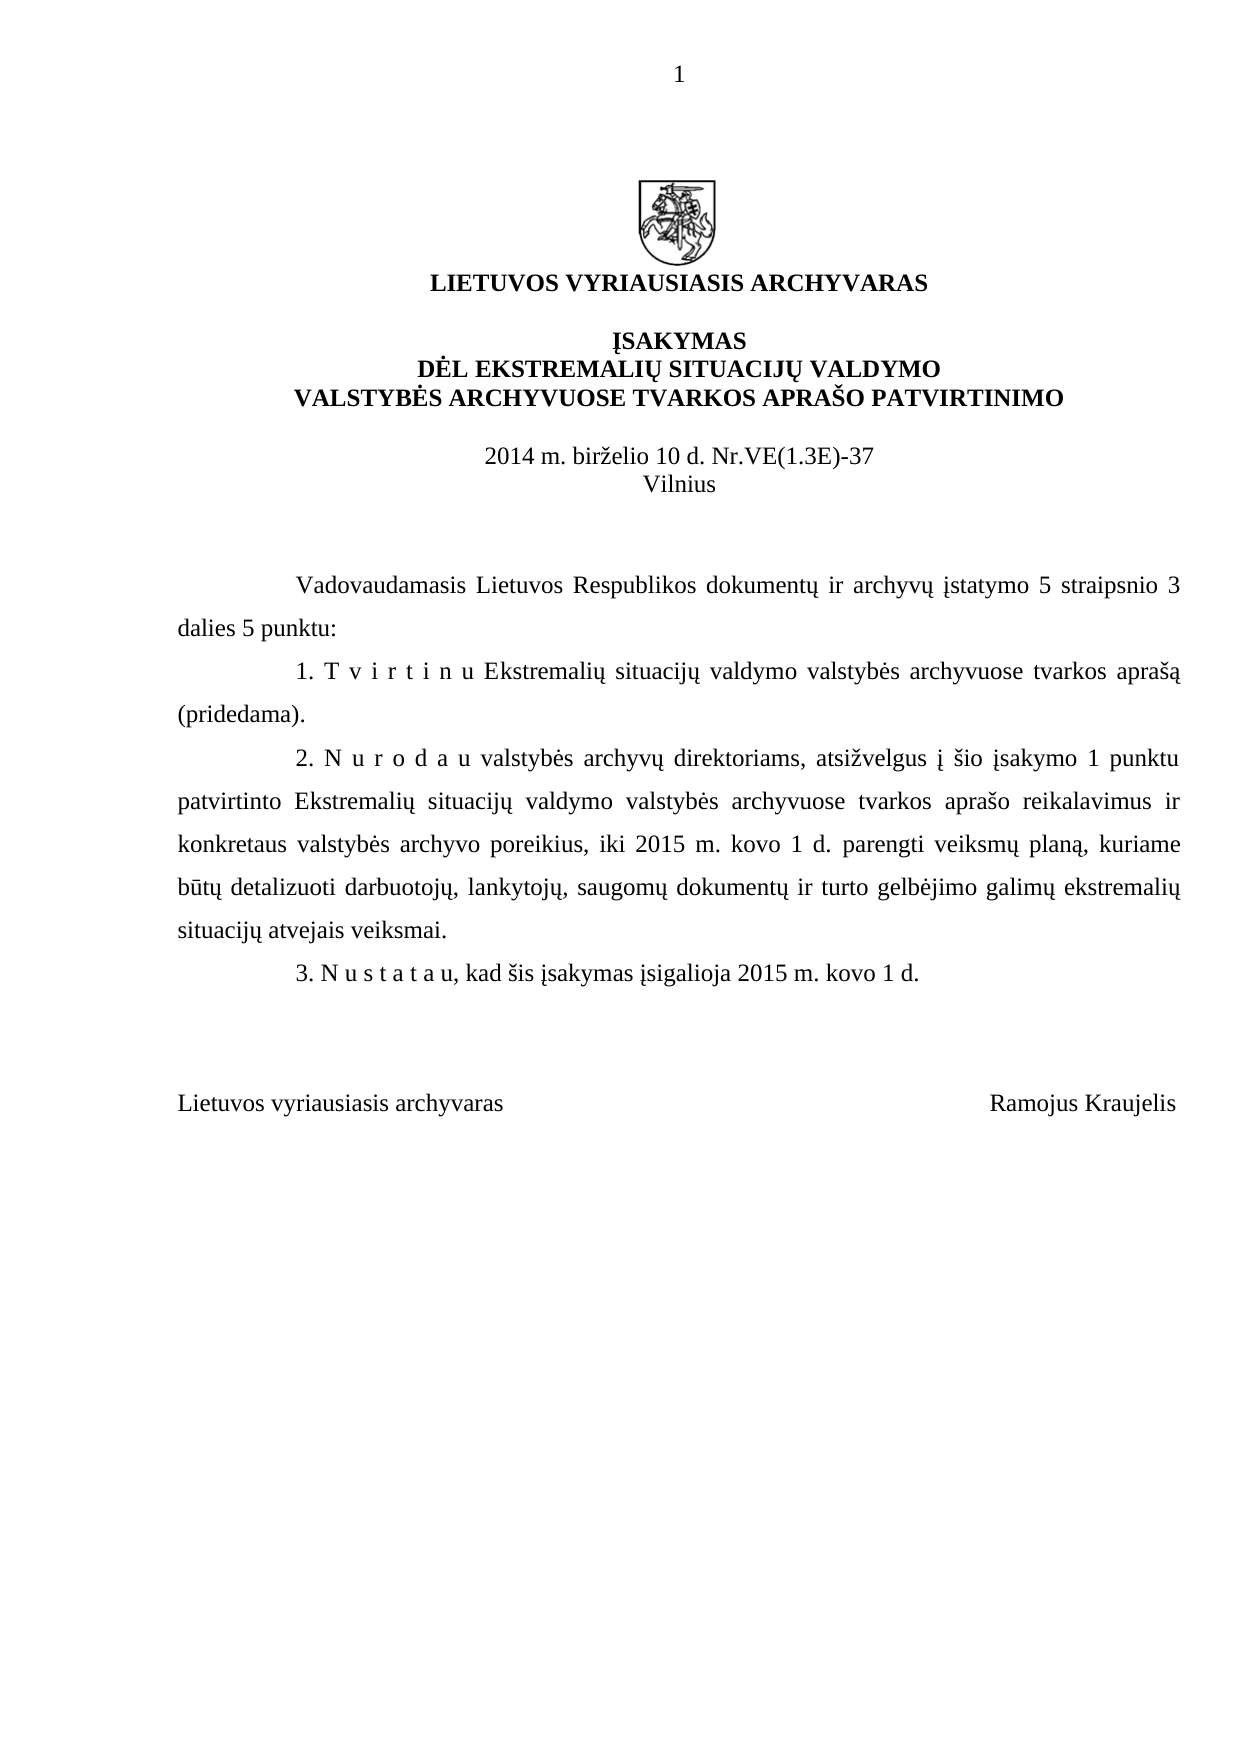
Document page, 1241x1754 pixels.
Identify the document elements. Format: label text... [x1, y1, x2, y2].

text Vadovaudamasis Lietuvos Respublikos dokumentų ir archyvų įstatymo 5 straipsnio 3 dalies 5 punktu: [177, 570, 1181, 642]
text 2014 m. birželio 10 d. Nr.VE(1.3E)-37 [177, 441, 1181, 469]
text 3. N u s t a t a u, kad šis įsakymas įsigalioja 2015 m. kovo 1 d. [177, 958, 1181, 987]
text ĮSAKYMAS [177, 326, 1181, 354]
text 2. N u r o d a u valstybės archyvų direktoriams, atsižvelgus į šio įsakymo 1 punktu patvirtinto Ekstremalių situacijų valdymo valstybės archyvuose tvarkos aprašo reikalavimus ir konkretaus valstybės archyvo poreikius, iki 2015 m. kovo 1 d. parengti veiksmų planą, kuriame būtų detalizuoti darbuotojų, lankytojų, saugomų dokumentų ir turto gelbėjimo galimų ekstremalių situacijų atvejais veiksmai. [177, 743, 1181, 944]
text Lietuvos vyriausiasis archyvaras Ramojus Kraujelis [177, 1088, 1181, 1116]
text 1. T v i r t i n u Ekstremalių situacijų valdymo valstybės archyvuose tvarkos aprašą (pridedama). [177, 656, 1181, 728]
text DĖL EKSTREMALIŲ SITUACIJŲ VALDYMO [177, 354, 1181, 383]
text LIETUVOS VYRIAUSIASIS ARCHYVARAS [177, 268, 1181, 297]
text Vilnius [177, 469, 1181, 498]
text VALSTYBĖS ARCHYVUOSE TVARKOS APRAŠO PATVIRTINIMO [177, 383, 1181, 412]
